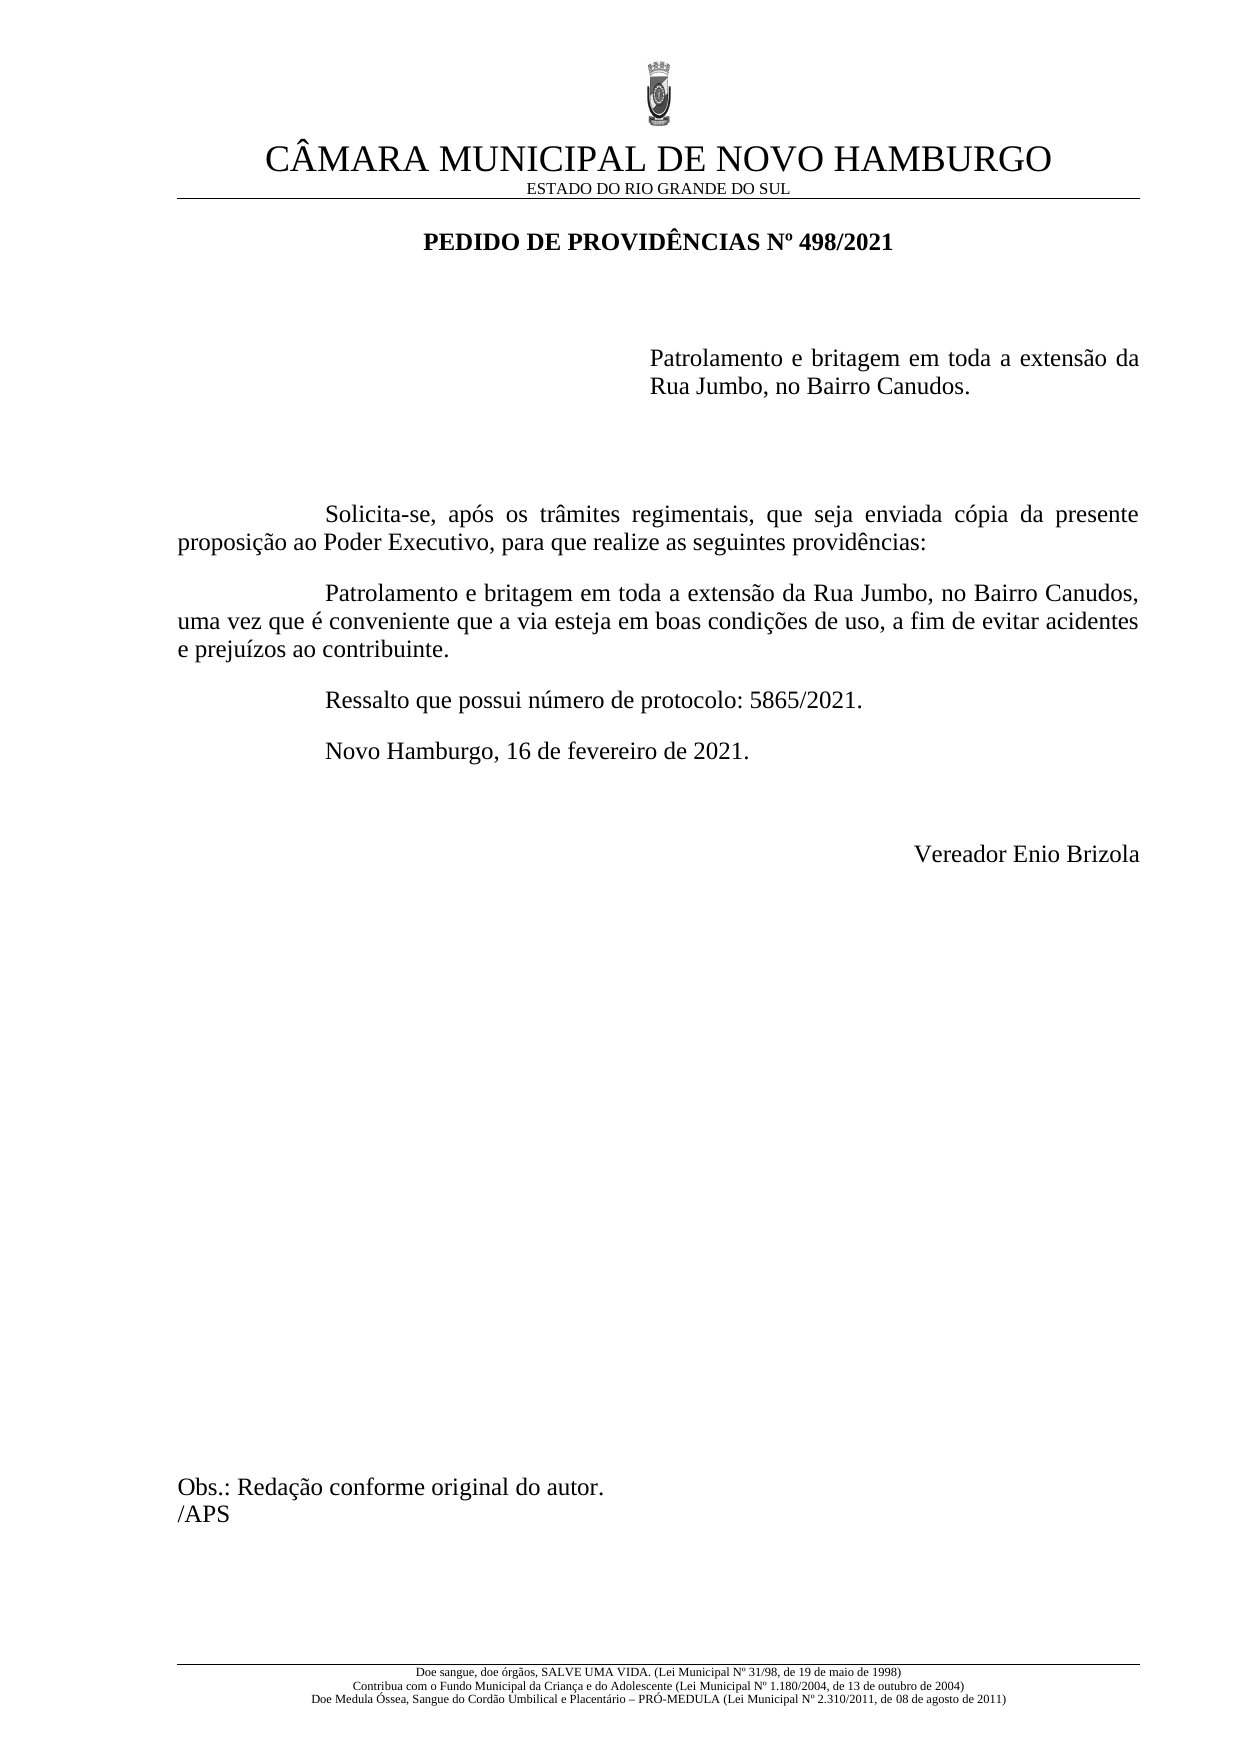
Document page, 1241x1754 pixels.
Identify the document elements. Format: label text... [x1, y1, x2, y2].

text /APS [177, 1501, 1140, 1528]
text Patrolamento e britagem em toda a extensão da Rua Jumbo, no Bairro Canudos. [649, 344, 1140, 400]
text Patrolamento e britagem em toda a extensão da Rua Jumbo, no Bairro Canudos, uma vez que é conveniente que a via esteja em boas condições de uso, a fim de evitar acidentes e prejuízos ao contribuinte. [177, 579, 1140, 662]
text Solicita-se, após os trâmites regimentais, que seja enviada cópia da presente proposição ao Poder Executivo, para que realize as seguintes providências: [177, 500, 1140, 556]
text Obs.: Redação conforme original do autor. [177, 1473, 1140, 1501]
text Ressalto que possui número de protocolo: 5865/2021. [177, 686, 1140, 714]
text PEDIDO DE PROVIDÊNCIAS Nº 498/2021 [177, 228, 1140, 256]
text Novo Hamburgo, 16 de fevereiro de 2021. [177, 737, 1140, 765]
text Vereador Enio Brizola [177, 840, 1140, 867]
